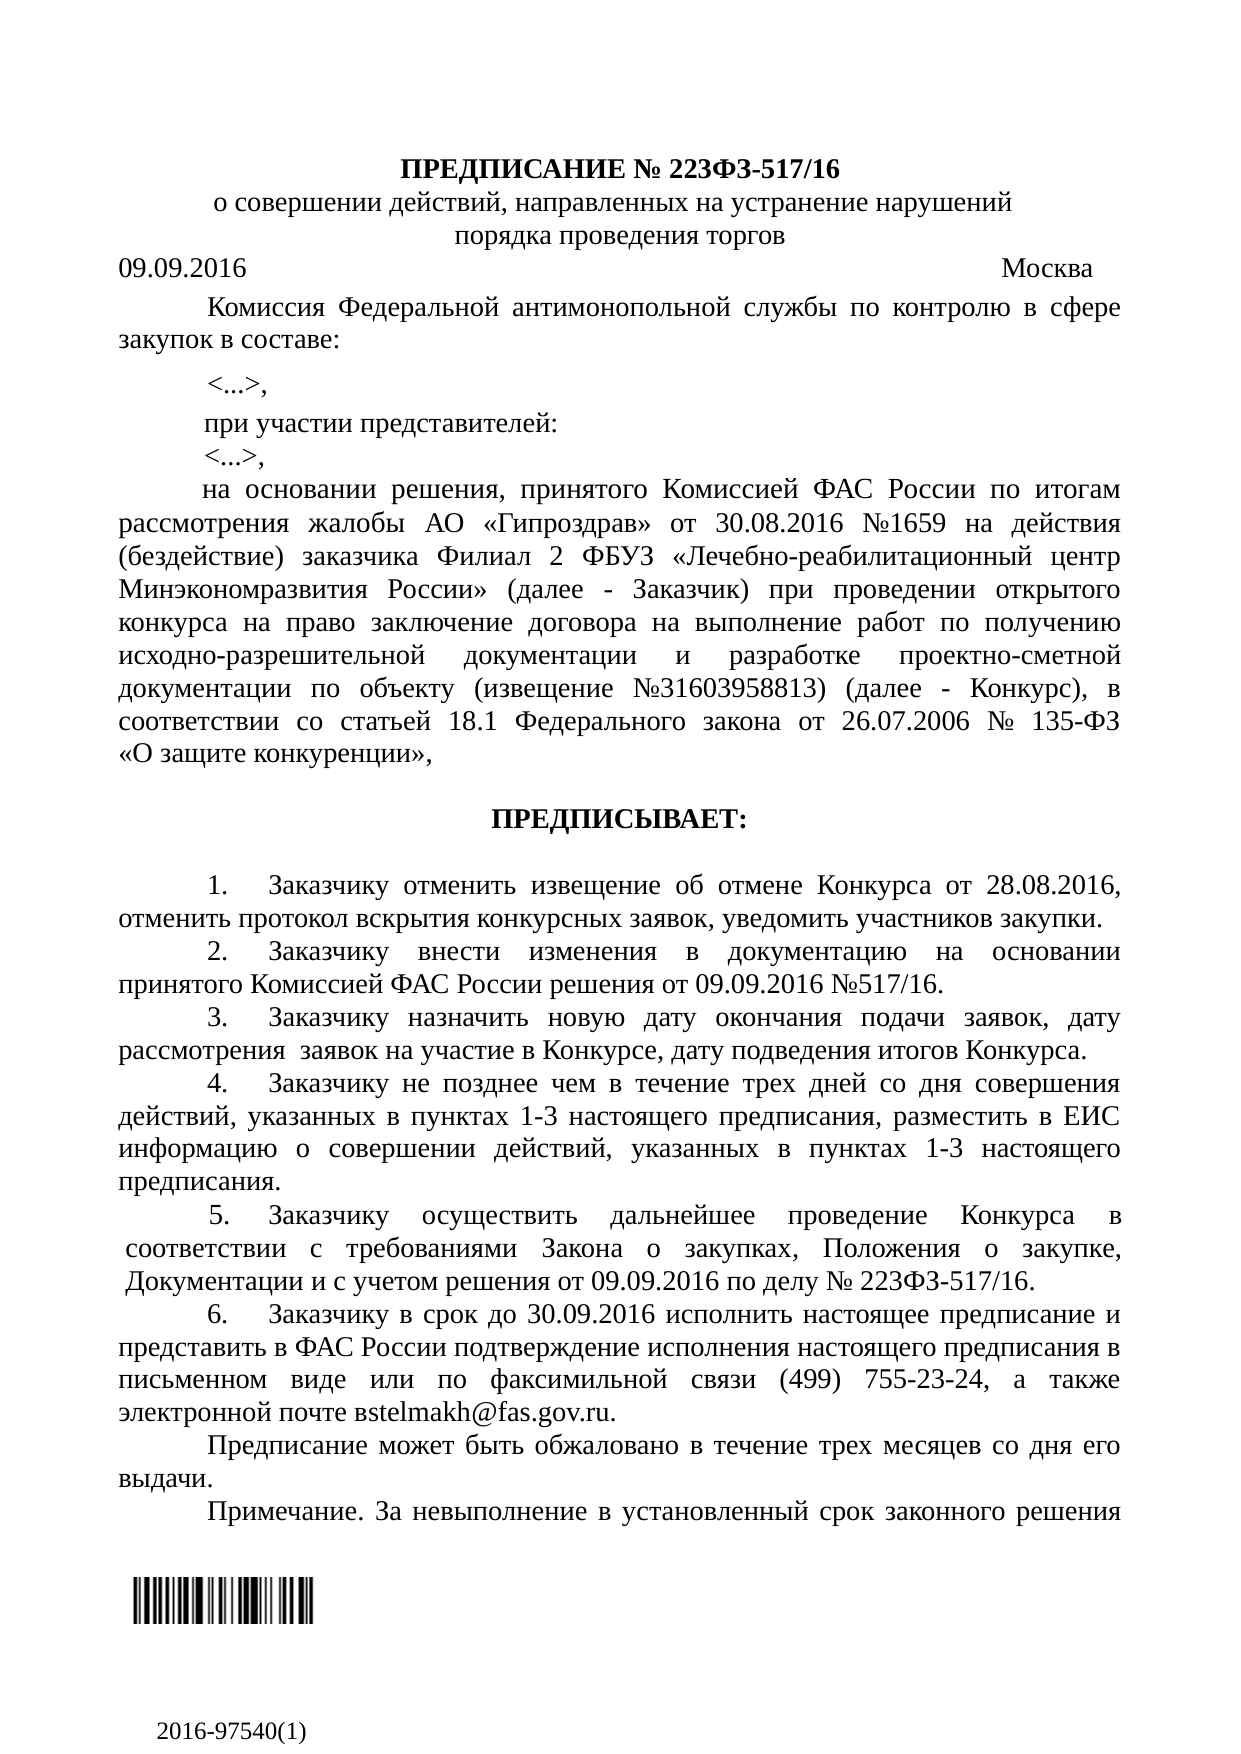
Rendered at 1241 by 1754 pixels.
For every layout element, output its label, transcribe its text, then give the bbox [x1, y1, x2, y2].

list Заказчику не позднее чем в течение трех дней со дня совершения действий, указанных в пунктах 1-3 настоящего предписания, разместить в ЕИС информацию о совершении действий, указанных в пунктах 1-3 настоящего предписания. [118, 1065, 1122, 1197]
text Примечание. За невыполнение в установленный срок законного решения [118, 1494, 1122, 1527]
text ПРЕДПИСЫВАЕТ: [117, 802, 1122, 835]
text 09.09.2016 Москва [118, 250, 1122, 283]
list Заказчику назначить новую дату окончания подачи заявок, дату рассмотрения заявок на участие в Конкурсе, дату подведения итогов Конкурса. [118, 999, 1122, 1065]
list Заказчику осуществить дальнейшее проведение Конкурса в соответствии с требованиями Закона о закупках, Положения о закупке, Документации и с учетом решения от 09.09.2016 по делу № 223ФЗ-517/16. [125, 1197, 1122, 1296]
text о совершении действий, направленных на устранение нарушений [118, 184, 1122, 217]
text Предписание может быть обжаловано в течение трех месяцев со дня его выдачи. [118, 1428, 1122, 1494]
picture [118, 1577, 331, 1624]
text <...>, [118, 367, 1122, 400]
list Заказчику в срок до 30.09.2016 исполнить настоящее предписание и представить в ФАС России подтверждение исполнения настоящего предписания в письменном виде или по факсимильной связи (499) 755-23-24, а также электронной почте вstelmakh@fas.gov.ru. [118, 1296, 1122, 1428]
text <...>, [118, 439, 1122, 472]
text ПРЕДПИСАНИЕ № 223ФЗ-517/16 [118, 152, 1122, 184]
text на основании решения, принятого Комиссией ФАС России по итогам рассмотрения жалобы АО «Гипроздрав» от 30.08.2016 №1659 на действия (бездействие) заказчика Филиал 2 ФБУЗ «Лечебно-реабилитационный центр Минэкономразвития России» (далее - Заказчик) при проведении открытого конкурса на право заключение договора на выполнение работ по получению исходно-разрешительной документации и разработке проектно-сметной документации по объекту (извещение №31603958813) (далее - Конкурс), в соответствии со статьей 18.1 Федерального закона от 26.07.2006 № 135-ФЗ «О защите конкуренции», [118, 472, 1122, 769]
text Комиссия Федеральной антимонопольной службы по контролю в сфере закупок в составе: [118, 289, 1122, 355]
text порядка проведения торгов [118, 217, 1122, 250]
list Заказчику внести изменения в документацию на основании принятого Комиссией ФАС России решения от 09.09.2016 №517/16. [118, 934, 1122, 999]
list Заказчику отменить извещение об отмене Конкурса от 28.08.2016, отменить протокол вскрытия конкурсных заявок, уведомить участников закупки. [118, 868, 1122, 934]
text при участии представителей: [118, 406, 1122, 439]
